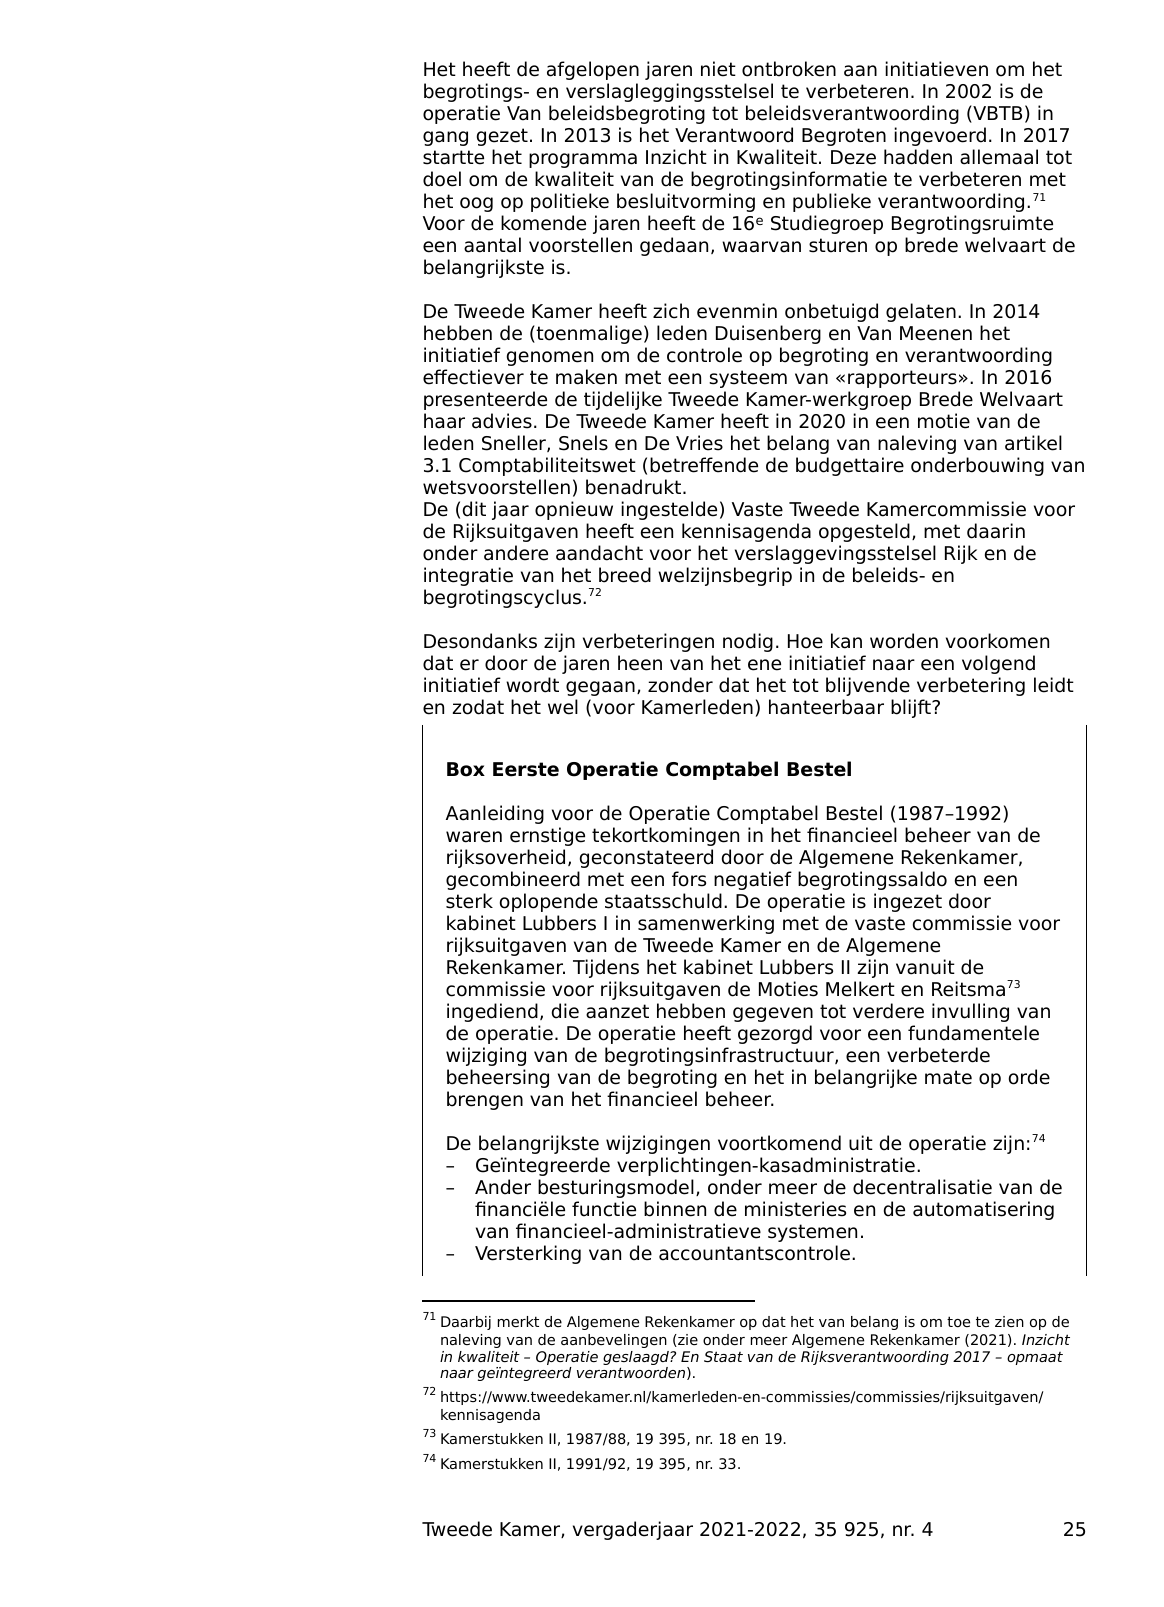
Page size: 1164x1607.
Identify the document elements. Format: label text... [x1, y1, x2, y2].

text De Tweede Kamer heeft zich evenmin onbetuigd gelaten. In 2014 hebben de (toenmalige) leden Duisenberg en Van Meenen het initiatief genomen om de controle op begroting en verantwoording effectiever te maken met een systeem van «rapporteurs». In 2016 presenteerde de tijdelijke Tweede Kamer-werkgroep Brede Welvaart haar advies. De Tweede Kamer heeft in 2020 in een motie van de leden Sneller, Snels en De Vries het belang van naleving van artikel 3.1 Comptabiliteitswet (betreffende de budgettaire onderbouwing van wetsvoorstellen) benadrukt. [422, 301, 1087, 499]
text Voor de komende jaren heeft de 16e Studiegroep Begrotingsruimte een aantal voorstellen gedaan, waarvan sturen op brede welvaart de belangrijkste is. [422, 213, 1087, 279]
text Desondanks zijn verbeteringen nodig. Hoe kan worden voorkomen dat er door de jaren heen van het ene initiatief naar een volgend initiatief wordt gegaan, zonder dat het tot blijvende verbetering leidt en zodat het wel (voor Kamerleden) hanteerbaar blijft? [422, 631, 1087, 719]
text Het heeft de afgelopen jaren niet ontbroken aan initiatieven om het begrotings- en verslagleggingsstelsel te verbeteren. In 2002 is de operatie Van beleidsbegroting tot beleidsverantwoording (VBTB) in gang gezet. In 2013 is het Verantwoord Begroten ingevoerd. In 2017 startte het programma Inzicht in Kwaliteit. Deze hadden allemaal tot doel om de kwaliteit van de begrotingsinformatie te verbeteren met het oog op politieke besluitvorming en publieke verantwoording. [422, 59, 1087, 213]
text De (dit jaar opnieuw ingestelde) Vaste Tweede Kamercommissie voor de Rijksuitgaven heeft een kennisagenda opgesteld, met daarin onder andere aandacht voor het verslaggevingsstelsel Rijk en de integratie van het breed welzijnsbegrip in de beleids- en begrotingscyclus. [422, 499, 1087, 609]
table_header Box Eerste Operatie Comptabel Bestel Aanleiding voor de Operatie Comptabel Bestel (1987–1992) waren ernstige tekortkomingen in het financieel beheer van de rijksoverheid, geconstateerd door de Algemene Rekenkamer, gecombineerd met een fors negatief begrotingssaldo en een sterk oplopende staatsschuld. De operatie is ingezet door kabinet Lubbers I in samenwerking met de vaste commissie voor rijksuitgaven van de Tweede Kamer en de Algemene Rekenkamer. Tijdens het kabinet Lubbers II zijn vanuit de commissie voor rijksuitgaven de Moties Melkert en Reitsma ingediend, die aanzet hebben gegeven tot verdere invulling van de operatie. De operatie heeft gezorgd voor een fundamentele wijziging van de begrotingsinfrastructuur, een verbeterde beheersing van de begroting en het in belangrijke mate op orde brengen van het financieel beheer. De belangrijkste wijzigingen voortkomend uit de operatie zijn: – Geïntegreerde verplichtingen-kasadministratie. – Ander besturingsmodel, onder meer de decentralisatie van de financiële functie binnen de ministeries en de automatisering van financieel-administratieve systemen. – Versterking van de accountantscontrole. [423, 725, 1086, 1276]
text https://www.tweedekamer.nl/kamerleden-en-commissies/commissies/rijksuitgaven/kennisagenda [422, 1385, 1087, 1424]
text Daarbij merkt de Algemene Rekenkamer op dat het van belang is om toe te zien op de naleving van de aanbevelingen (zie onder meer Algemene Rekenkamer (2021). Inzicht in kwaliteit – Operatie geslaagd? En Staat van de Rijksverantwoording 2017 – opmaat naar geïntegreerd verantwoorden). [422, 1310, 1087, 1382]
